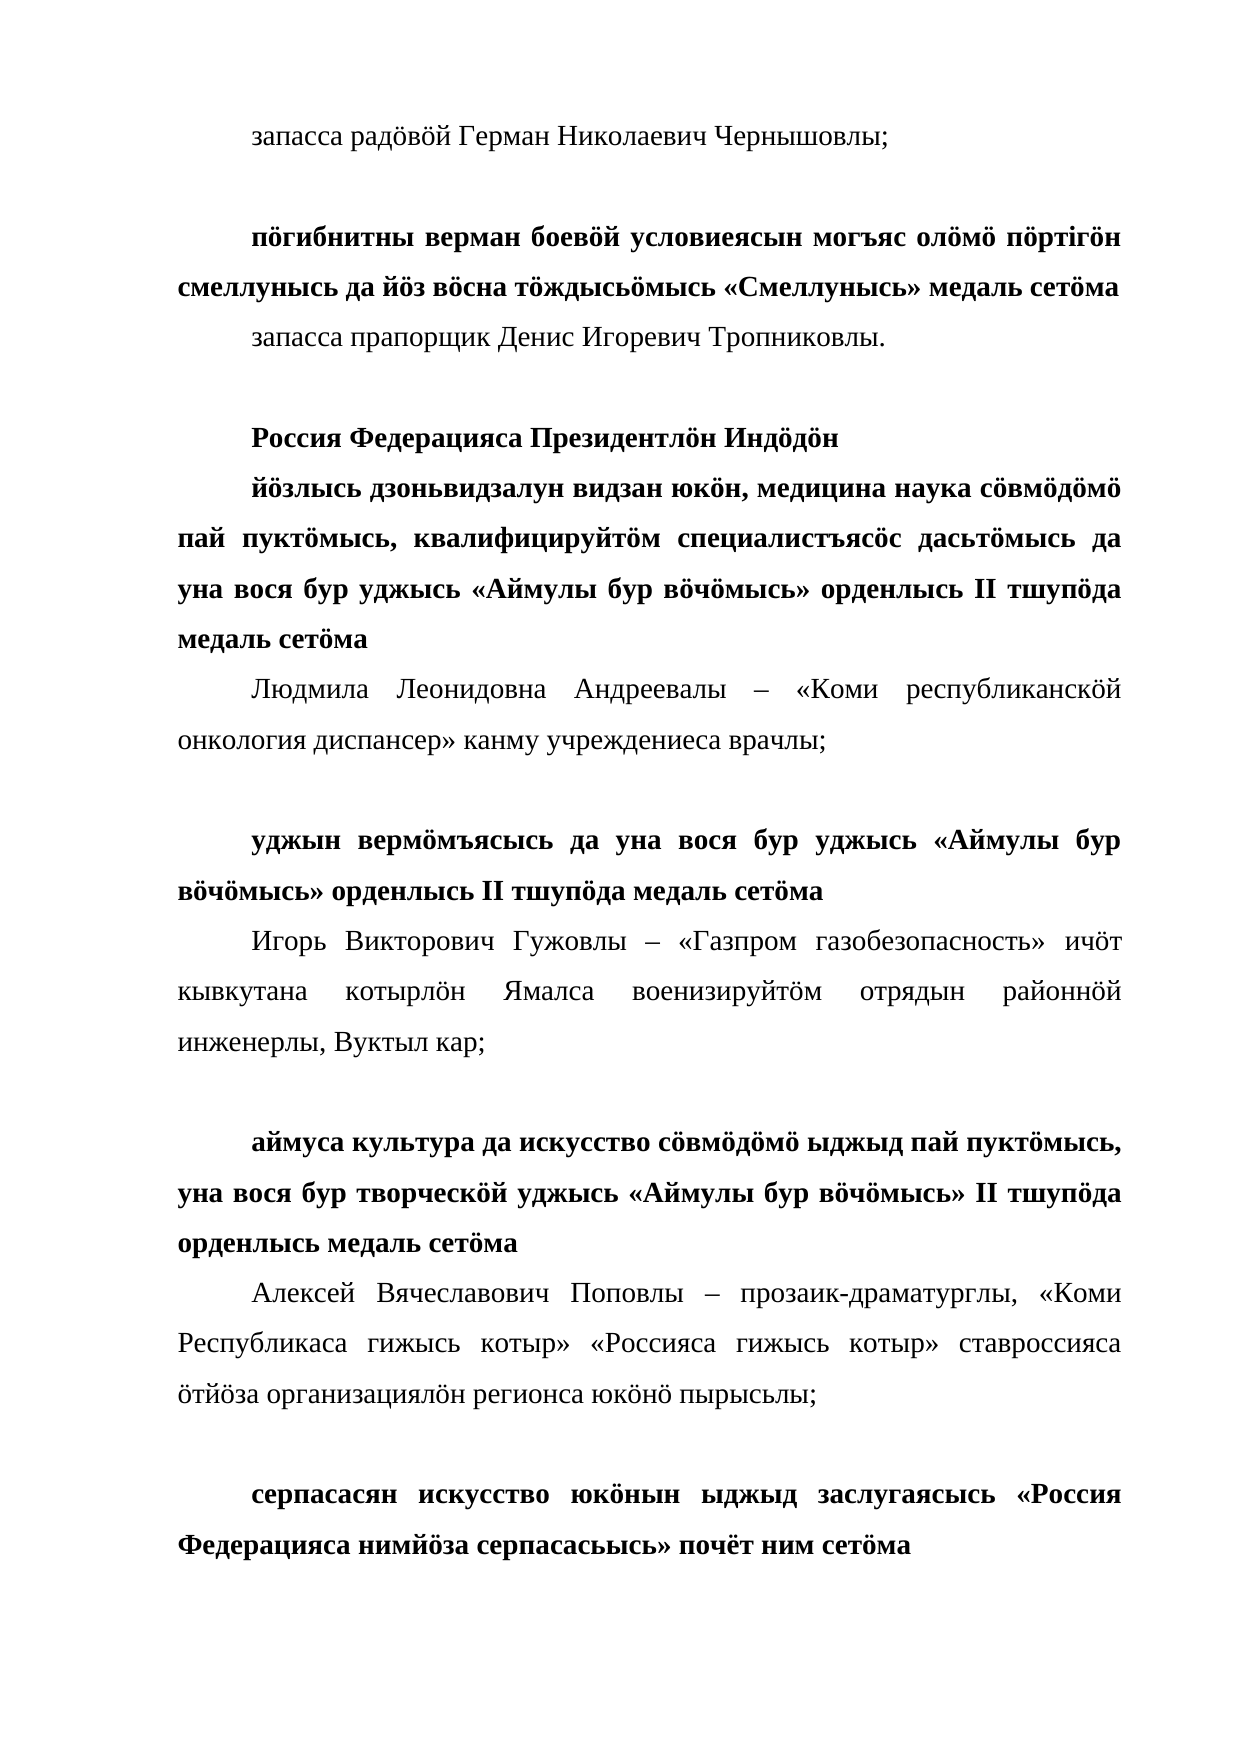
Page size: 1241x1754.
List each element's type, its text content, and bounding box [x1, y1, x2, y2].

text Россия Федерацияса Президентлӧн Индӧдӧн [177, 420, 1122, 453]
text йӧзлысь дзоньвидзалун видзан юкӧн, медицина наука сӧвмӧдӧмӧ пай пуктӧмысь, квалифицируйтӧм специалистъясӧс дасьтӧмысь да уна вося бур уджысь «Аймулы бур вӧчӧмысь» орденлысь ІІ тшупӧда медаль сетӧма [177, 470, 1122, 655]
text аймуса культура да искусство сӧвмӧдӧмӧ ыджыд пай пуктӧмысь, уна вося бур творческӧй уджысь «Аймулы бур вӧчӧмысь» ІІ тшупӧда орденлысь медаль сетӧма [177, 1124, 1122, 1258]
text серпасасян искусство юкӧнын ыджыд заслугаясысь «Россия Федерацияса нимйӧза серпасасьысь» почёт ним сетӧма [177, 1477, 1122, 1560]
text запасса прапорщик Денис Игоревич Тропниковлы. [177, 319, 1122, 353]
text пӧгибнитны верман боевӧй условиеясын могъяс олӧмӧ пӧртігӧн смеллунысь да йӧз вӧсна тӧждысьӧмысь «Смеллунысь» медаль сетӧма [177, 219, 1122, 303]
text Людмила Леонидовна Андреевалы – «Коми республиканскӧй онкология диспансер» канму учреждениеса врачлы; [177, 672, 1122, 755]
text Игорь Викторович Гужовлы – «Газпром газобезопасность» ичӧт кывкутана котырлӧн Ямалса военизируйтӧм отрядын районнӧй инженерлы, Вуктыл кар; [177, 923, 1122, 1057]
text запасса радӧвӧй Герман Николаевич Чернышовлы; [177, 118, 1122, 152]
text уджын вермӧмъясысь да уна вося бур уджысь «Аймулы бур вӧчӧмысь» орденлысь ІІ тшупӧда медаль сетӧма [177, 822, 1122, 906]
text Алексей Вячеславович Поповлы – прозаик-драматурглы, «Коми Республикаса гижысь котыр» «Россияса гижысь котыр» ставроссияса ӧтйӧза организациялӧн регионса юкӧнӧ пырысьлы; [177, 1275, 1122, 1409]
